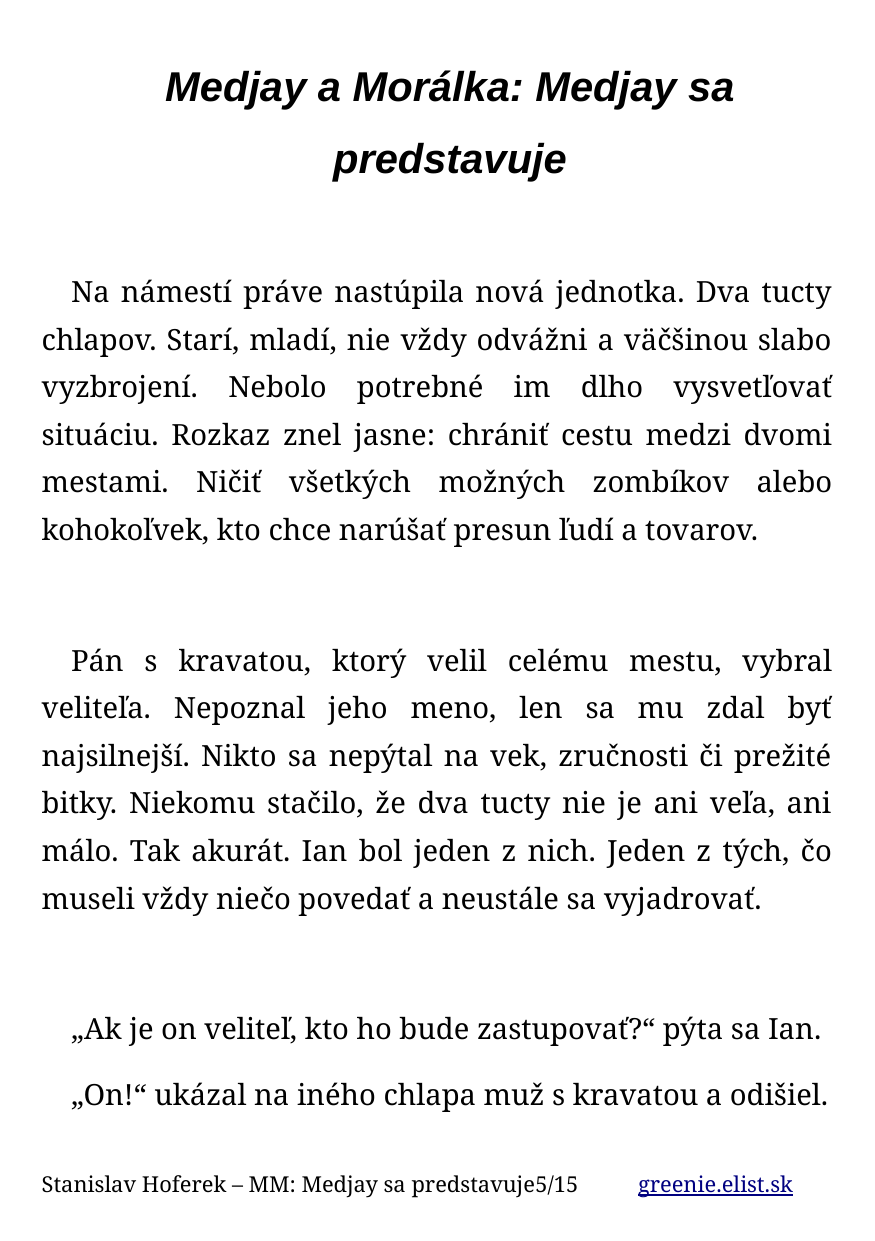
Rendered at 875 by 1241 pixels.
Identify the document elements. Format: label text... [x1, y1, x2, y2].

text „Ak je on veliteľ, kto ho bude zastupovať?“ pýta sa Ian. [41, 1008, 833, 1048]
subtitle Medjay a Morálka: Medjay sa predstavuje [71, 62, 833, 182]
text Pán s kravatou, ktorý velil celému mestu, vybral veliteľa. Nepoznal jeho meno, len sa mu zdal byť najsilnejší. Nikto sa nepýtal na vek, zručnosti či prežité bitky. Niekomu stačilo, že dva tucty nie je ani veľa, ani málo. Tak akurát. Ian bol jeden z nich. Jeden z tých, čo museli vždy niečo povedať a neustále sa vyjadrovať. [41, 640, 833, 918]
text Na námestí práve nastúpila nová jednotka. Dva tucty chlapov. Starí, mladí, nie vždy odvážni a väčšinou slabo vyzbrojení. Nebolo potrebné im dlho vysvetľovať situáciu. Rozkaz znel jasne: chrániť cestu medzi dvomi mestami. Ničiť všetkých možných zombíkov alebo kohokoľvek, kto chce narúšať presun ľudí a tovarov. [41, 271, 833, 549]
text „On!“ ukázal na iného chlapa muž s kravatou a odišiel. [41, 1074, 833, 1113]
